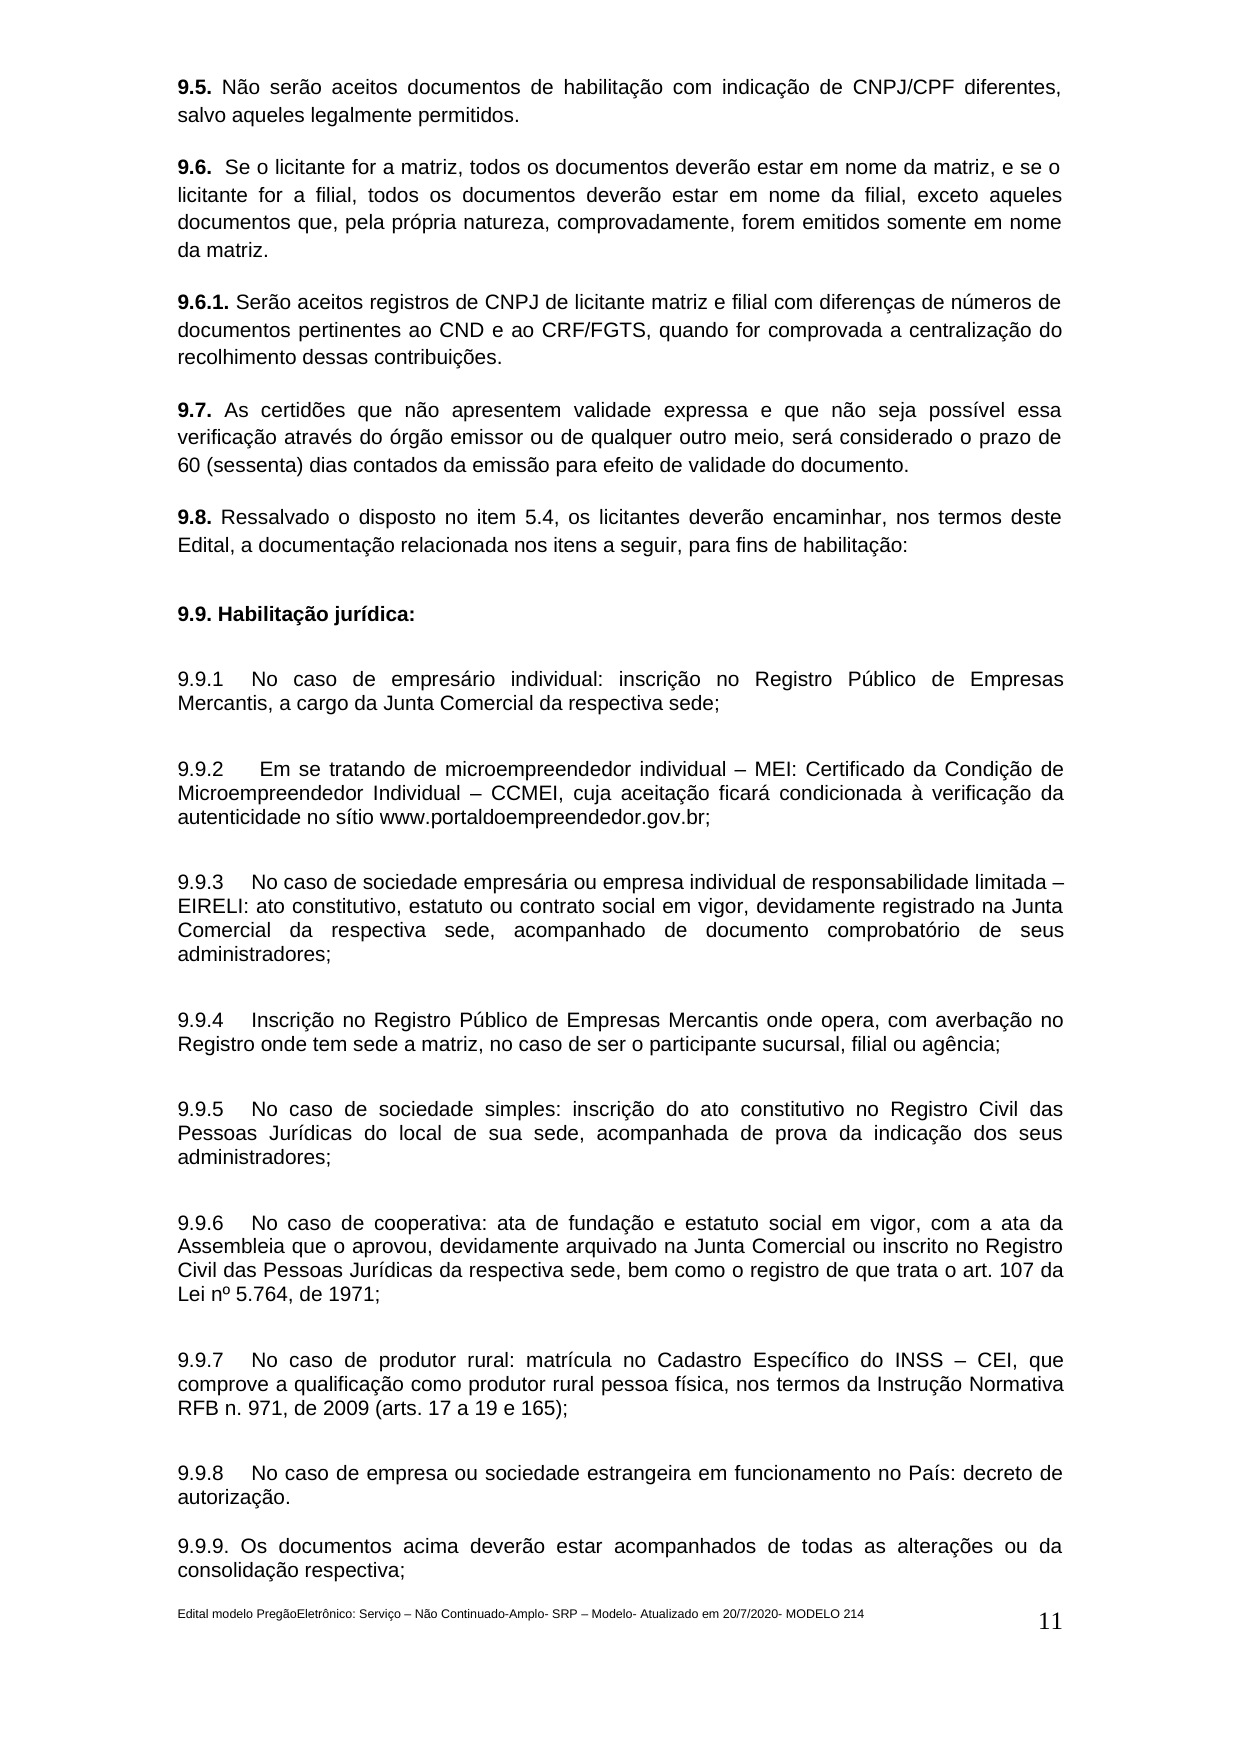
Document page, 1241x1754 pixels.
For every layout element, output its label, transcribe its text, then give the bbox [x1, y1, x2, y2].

text 9.9.1 No caso de empresário individual: inscrição no Registro Público de Empresas Mercantis, a cargo da Junta Comercial da respectiva sede; [177, 667, 1065, 715]
text 9.9. Habilitação jurídica: [177, 602, 1065, 626]
text 9.9.7 No caso de produtor rural: matrícula no Cadastro Específico do INSS – CEI, que comprove a qualificação como produtor rural pessoa física, nos termos da Instrução Normativa RFB n. 971, de 2009 (arts. 17 a 19 e 165); [177, 1348, 1065, 1420]
text 9.9.6 No caso de cooperativa: ata de fundação e estatuto social em vigor, com a ata da Assembleia que o aprovou, devidamente arquivado na Junta Comercial ou inscrito no Registro Civil das Pessoas Jurídicas da respectiva sede, bem como o registro de que trata o art. 107 da Lei nº 5.764, de 1971; [177, 1210, 1065, 1306]
text 9.9.4 Inscrição no Registro Público de Empresas Mercantis onde opera, com averbação no Registro onde tem sede a matriz, no caso de ser o participante sucursal, filial ou agência; [177, 1007, 1065, 1055]
list 9.8. Ressalvado o disposto no item 5.4, os licitantes deverão encaminhar, nos termos deste Edital, a documentação relacionada nos itens a seguir, para fins de habilitação: [177, 505, 1063, 556]
text 9.9.8 No caso de empresa ou sociedade estrangeira em funcionamento no País: decreto de autorização. [177, 1461, 1065, 1509]
list 9.6.1. Serão aceitos registros de CNPJ de licitante matriz e filial com diferenças de números de documentos pertinentes ao CND e ao CRF/FGTS, quando for comprovada a centralização do recolhimento dessas contribuições. [177, 290, 1063, 369]
list 9.5. Não serão aceitos documentos de habilitação com indicação de CNPJ/CPF diferentes, salvo aqueles legalmente permitidos. [177, 75, 1063, 126]
list 9.7. As certidões que não apresentem validade expressa e que não seja possível essa verificação através do órgão emissor ou de qualquer outro meio, será considerado o prazo de 60 (sessenta) dias contados da emissão para efeito de validade do documento. [177, 397, 1063, 476]
text 9.9.5 No caso de sociedade simples: inscrição do ato constitutivo no Registro Civil das Pessoas Jurídicas do local de sua sede, acompanhada de prova da indicação dos seus administradores; [177, 1097, 1065, 1169]
text 9.9.3 No caso de sociedade empresária ou empresa individual de responsabilidade limitada – EIRELI: ato constitutivo, estatuto ou contrato social em vigor, devidamente registrado na Junta Comercial da respectiva sede, acompanhado de documento comprobatório de seus administradores; [177, 870, 1065, 966]
list 9.6. Se o licitante for a matriz, todos os documentos deverão estar em nome da matriz, e se o licitante for a filial, todos os documentos deverão estar em nome da filial, exceto aqueles documentos que, pela própria natureza, comprovadamente, forem emitidos somente em nome da matriz. [177, 155, 1063, 261]
text 9.9.2 Em se tratando de microempreendedor individual – MEI: Certificado da Condição de Microempreendedor Individual – CCMEI, cuja aceitação ficará condicionada à verificação da autenticidade no sítio www.portaldoempreendedor.gov.br; [177, 757, 1065, 828]
text 9.9.9. Os documentos acima deverão estar acompanhados de todas as alterações ou da consolidação respectiva; [177, 1534, 1063, 1582]
